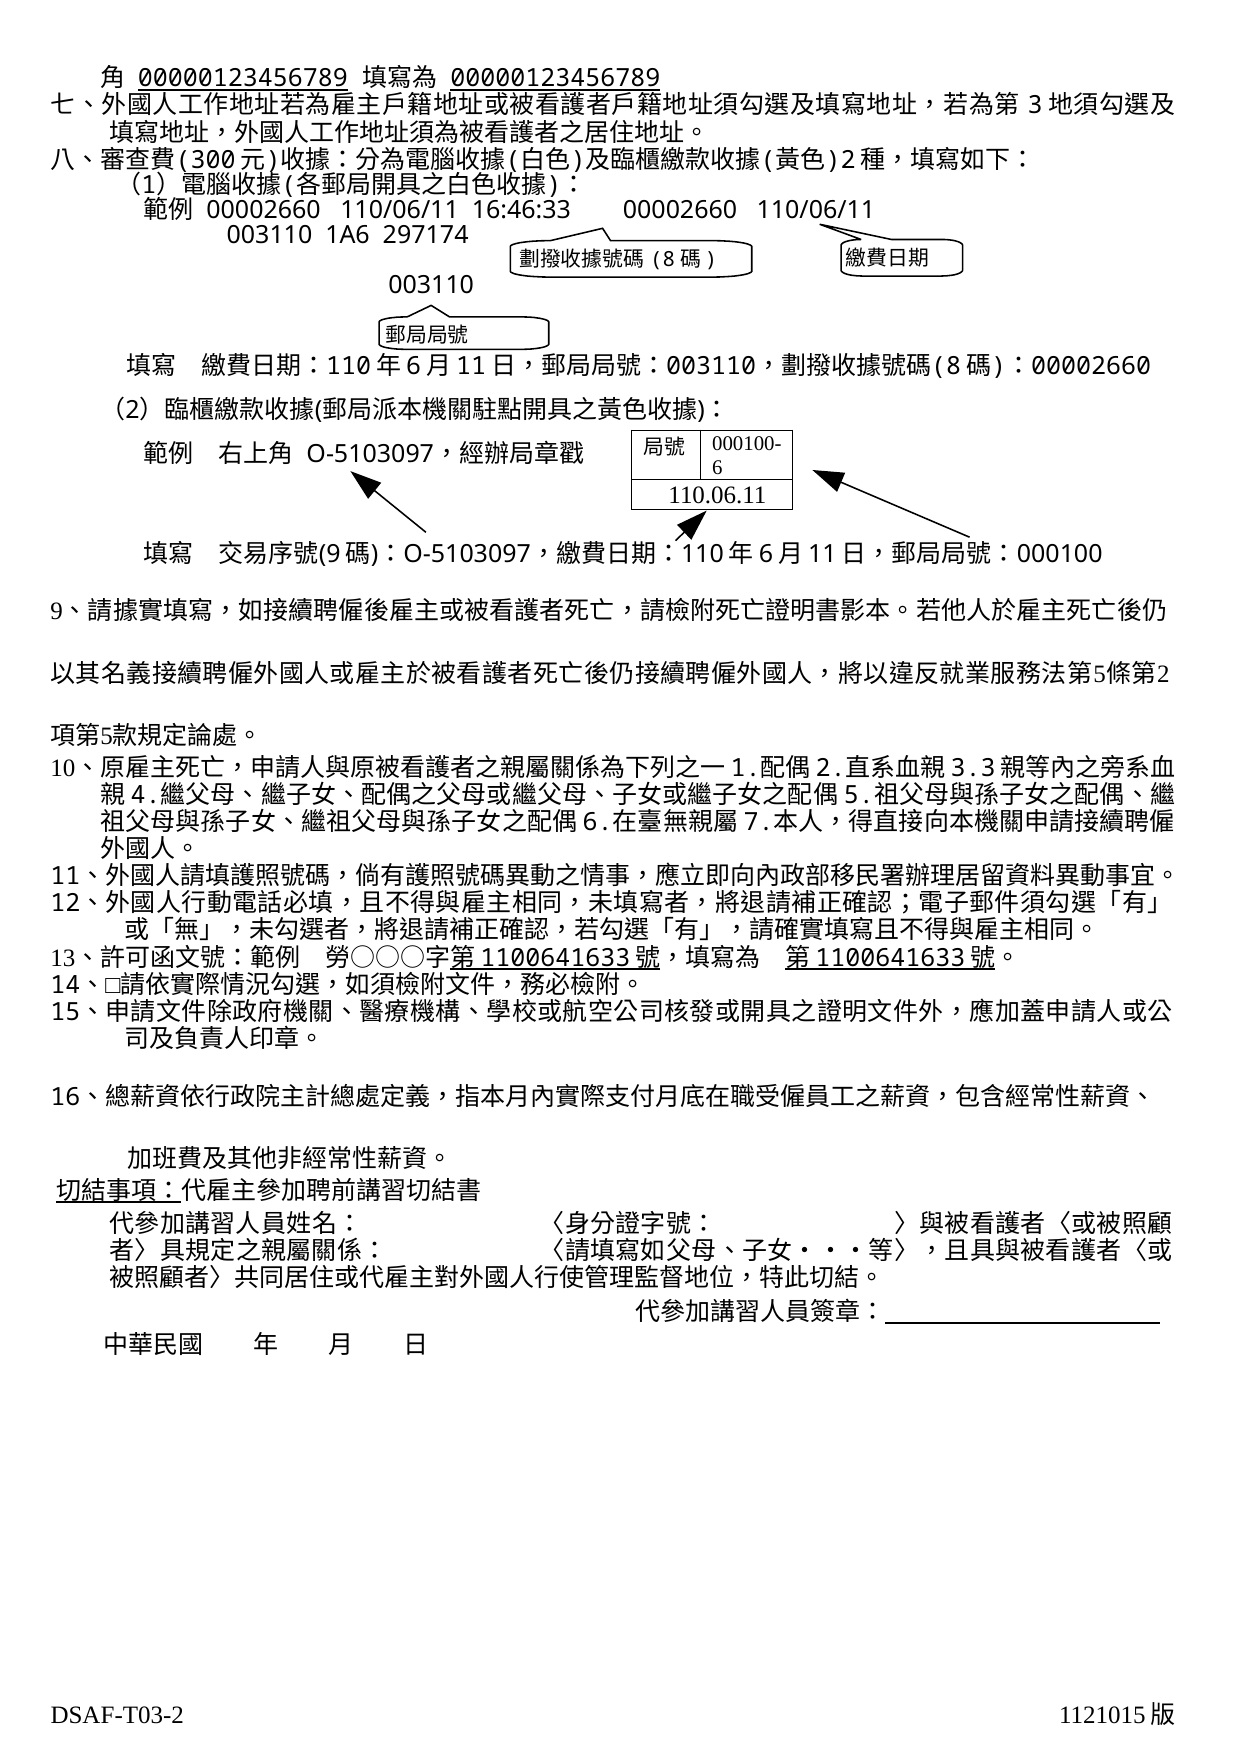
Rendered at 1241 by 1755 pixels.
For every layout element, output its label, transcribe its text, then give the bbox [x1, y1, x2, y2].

list 請據實填寫，如接續聘僱後雇主或被看護者死亡，請檢附死亡證明書影本。若他人於雇主死亡後仍以其名義接續聘僱外國人或雇主於被看護者死亡後仍接續聘僱外國人，將以違反就業服務法第5條第2項第5款規定論處。 [50, 567, 1169, 755]
text （1）電腦收據(各郵局開具之白色收據)： [56, 173, 1169, 198]
list 許可函文號：範例 勞○○○字第1100641633號，填寫為 第1100641633號。 [50, 944, 1175, 971]
text 代參加講習人員姓名： 〈身分證字號： 〉與被看護者〈或被照顧者〉具規定之親屬關係： 〈請填寫如父母、子女・・・等〉，且具與被看護者〈或被照顧者〉共同居住或代雇主對外國人行使管理監督地位，特此切結。 [109, 1211, 1175, 1292]
text 003110 1A6 297174 [106, 223, 854, 248]
text 範例 右上角 O-5103097，經辦局章戳 [106, 442, 617, 467]
text 填寫 交易序號(9碼)：O-5103097，繳費日期：110年6月11日，郵局局號：000100 [56, 542, 1175, 567]
text 填寫 繳費日期：110年6月11日，郵局局號：003110，劃撥收據號碼(8碼)：00002660 [106, 355, 1175, 380]
list 申請文件除政府機關、醫療機構、學校或航空公司核發或開具之證明文件外，應加蓋申請人或公司及負責人印章。 [50, 998, 1175, 1053]
text 中華民國 年 月 日 [50, 1332, 1175, 1359]
list 外國人請填護照號碼，倘有護照號碼異動之情事，應立即向內政部移民署辦理居留資料異動事宜。 [50, 863, 1175, 890]
text [823, 223, 1175, 248]
list □請依實際情況勾選，如須檢附文件，務必檢附。 [50, 971, 1175, 998]
text [823, 442, 1175, 467]
table_header 000100-6 [701, 431, 792, 479]
text 角 00000123456789 填寫為 00000123456789 [50, 65, 1175, 92]
text 八、審查費(300元)收據：分為電腦收據(白色)及臨櫃繳款收據(黃色)2種，填寫如下： [50, 146, 1175, 173]
text 代參加講習人員簽章： [50, 1298, 1175, 1326]
table_cell 110.06.11 [632, 480, 792, 508]
text 範例 00002660 110/06/11 16:46:33 00002660 110/06/11 [106, 198, 1175, 223]
text （2）臨櫃繳款收據(郵局派本機關駐點開具之黃色收據)： [100, 398, 1175, 522]
list 外國人行動電話必填，且不得與雇主相同，未填寫者，將退請補正確認；電子郵件須勾選「有」或「無」，未勾選者，將退請補正確認，若勾選「有」，請確實填寫且不得與雇主相同。 [50, 890, 1175, 944]
list 總薪資依行政院主計總處定義，指本月內實際支付月底在職受僱員工之薪資，包含經常性薪資、加班費及其他非經常性薪資。 [50, 1053, 1175, 1178]
text 切結事項：代雇主參加聘前講習切結書 [56, 1178, 1169, 1205]
table_header 局號 [632, 431, 700, 479]
text 七、外國人工作地址若為雇主戶籍地址或被看護者戶籍地址須勾選及填寫地址，若為第3地須勾選及填寫地址，外國人工作地址須為被看護者之居住地址。 [50, 92, 1175, 146]
text 003110 [109, 273, 1175, 298]
list 原雇主死亡，申請人與原被看護者之親屬關係為下列之一1.配偶2.直系血親3.3親等內之旁系血親4.繼父母、繼子女、配偶之父母或繼父母、子女或繼子女之配偶5.祖父母與孫子女之配偶、繼祖父母與孫子女、繼祖父母與孫子女之配偶6.在臺無親屬7.本人，得直接向本機關申請接續聘僱外國人。 [50, 755, 1175, 863]
